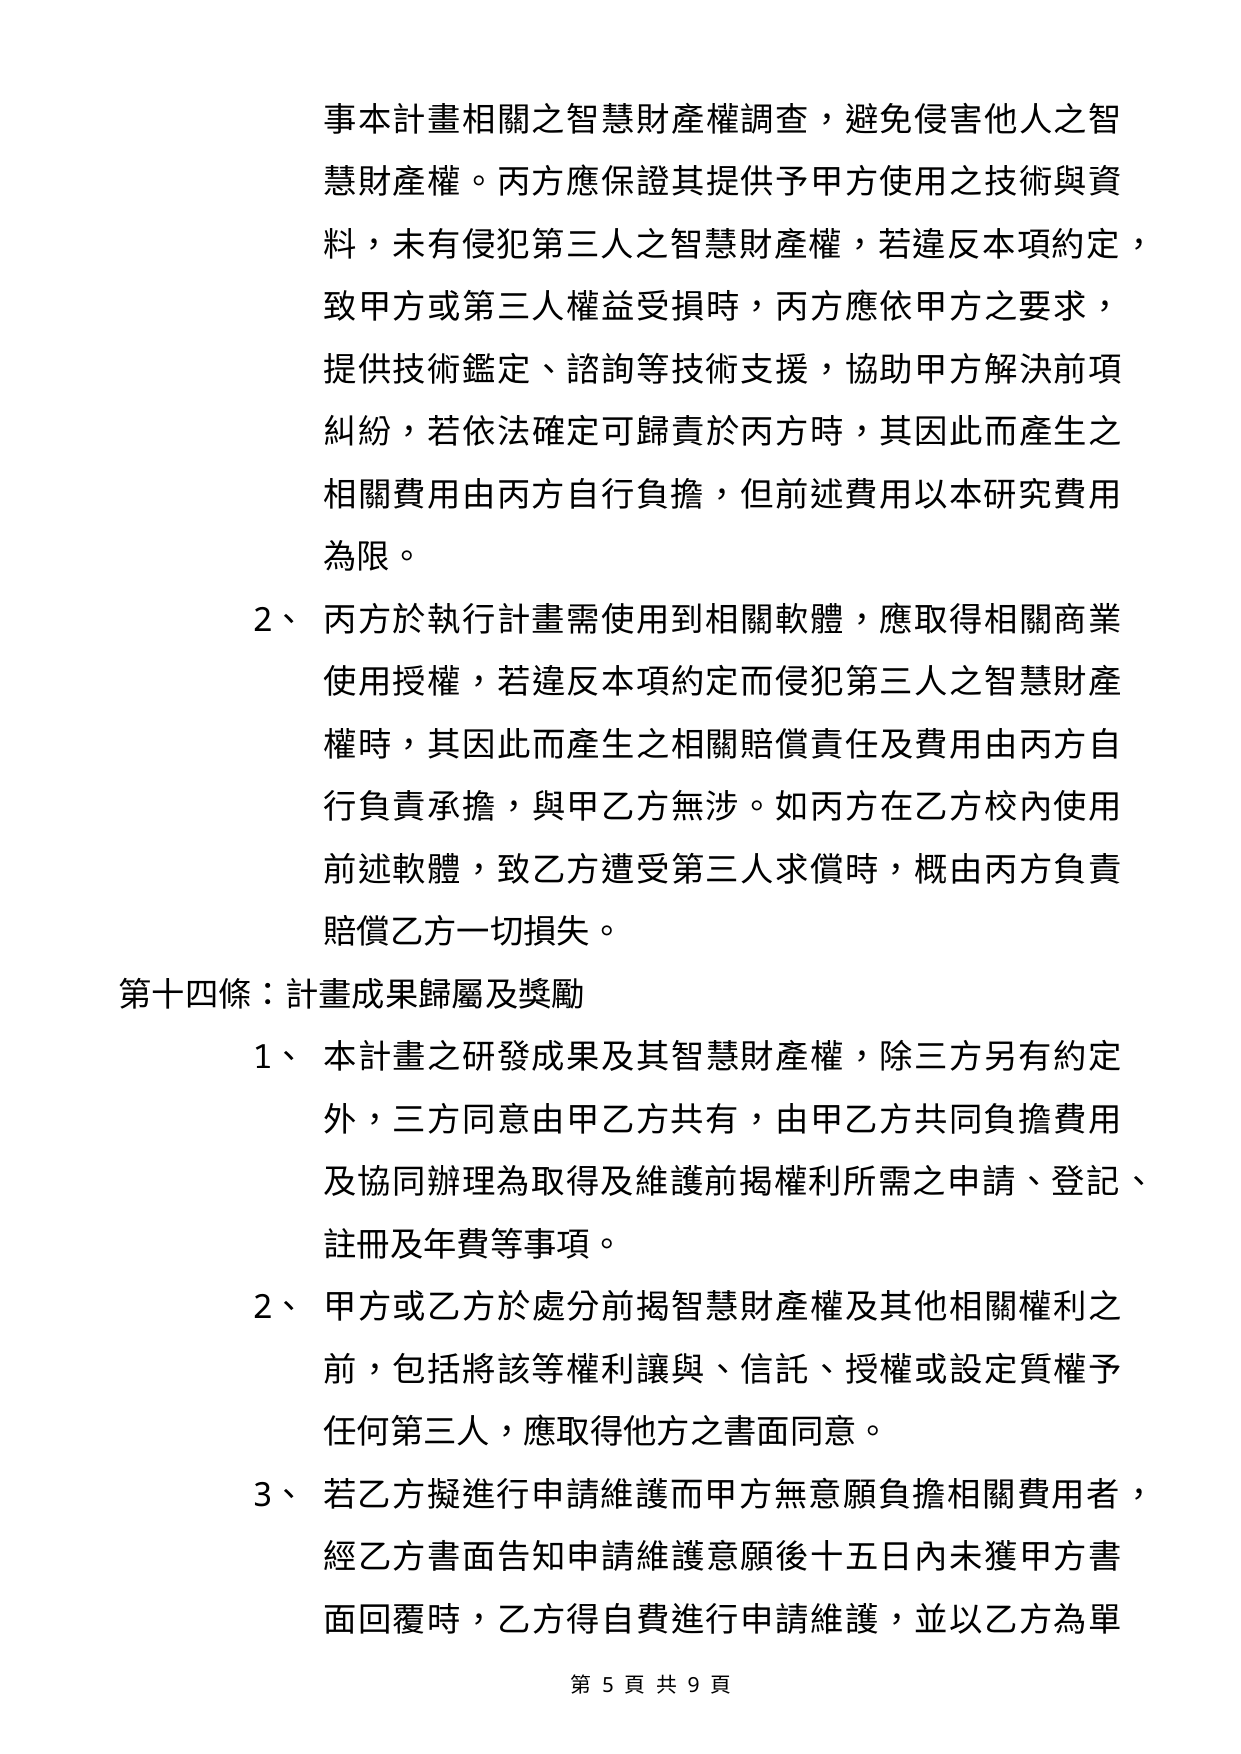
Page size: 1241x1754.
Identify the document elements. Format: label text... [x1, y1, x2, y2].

list 甲方或乙方於處分前揭智慧財產權及其他相關權利之前，包括將該等權利讓與、信託、授權或設定質權予任何第三人，應取得他方之書面同意。 [252, 1262, 1122, 1450]
list 若乙方擬進行申請維護而甲方無意願負擔相關費用者，經乙方書面告知申請維護意願後十五日內未獲甲方書面回覆時，乙方得自費進行申請維護，並以乙方為單獨權利人，此時，甲方不得以任何理由對抗、限制乙方或經乙方授權、讓與權利之第三人實施「研發成果」之相關權利。 [252, 1450, 1122, 1637]
list 本計畫之研發成果及其智慧財產權，除三方另有約定外，三方同意由甲乙方共有，由甲乙方共同負擔費用及協同辦理為取得及維護前揭權利所需之申請、登記、註冊及年費等事項。 [252, 1012, 1122, 1262]
list 丙方於執行計畫需使用到相關軟體，應取得相關商業使用授權，若違反本項約定而侵犯第三人之智慧財產權時，其因此而產生之相關賠償責任及費用由丙方自行負責承擔，與甲乙方無涉。如丙方在乙方校內使用前述軟體，致乙方遭受第三人求償時，概由丙方負責賠償乙方一切損失。 [252, 575, 1122, 950]
list 丙方於計畫開始執行時，需盡善良管理人注意義務從事本計畫相關之智慧財產權調查，避免侵害他人之智慧財產權。丙方應保證其提供予甲方使用之技術與資料，未有侵犯第三人之智慧財產權，若違反本項約定，致甲方或第三人權益受損時，丙方應依甲方之要求，提供技術鑑定、諮詢等技術支援，協助甲方解決前項糾紛，若依法確定可歸責於丙方時，其因此而產生之相關費用由丙方自行負擔，但前述費用以本研究費用為限。 [252, 75, 1122, 575]
text 第十四條：計畫成果歸屬及獎勵 [118, 950, 1122, 1012]
